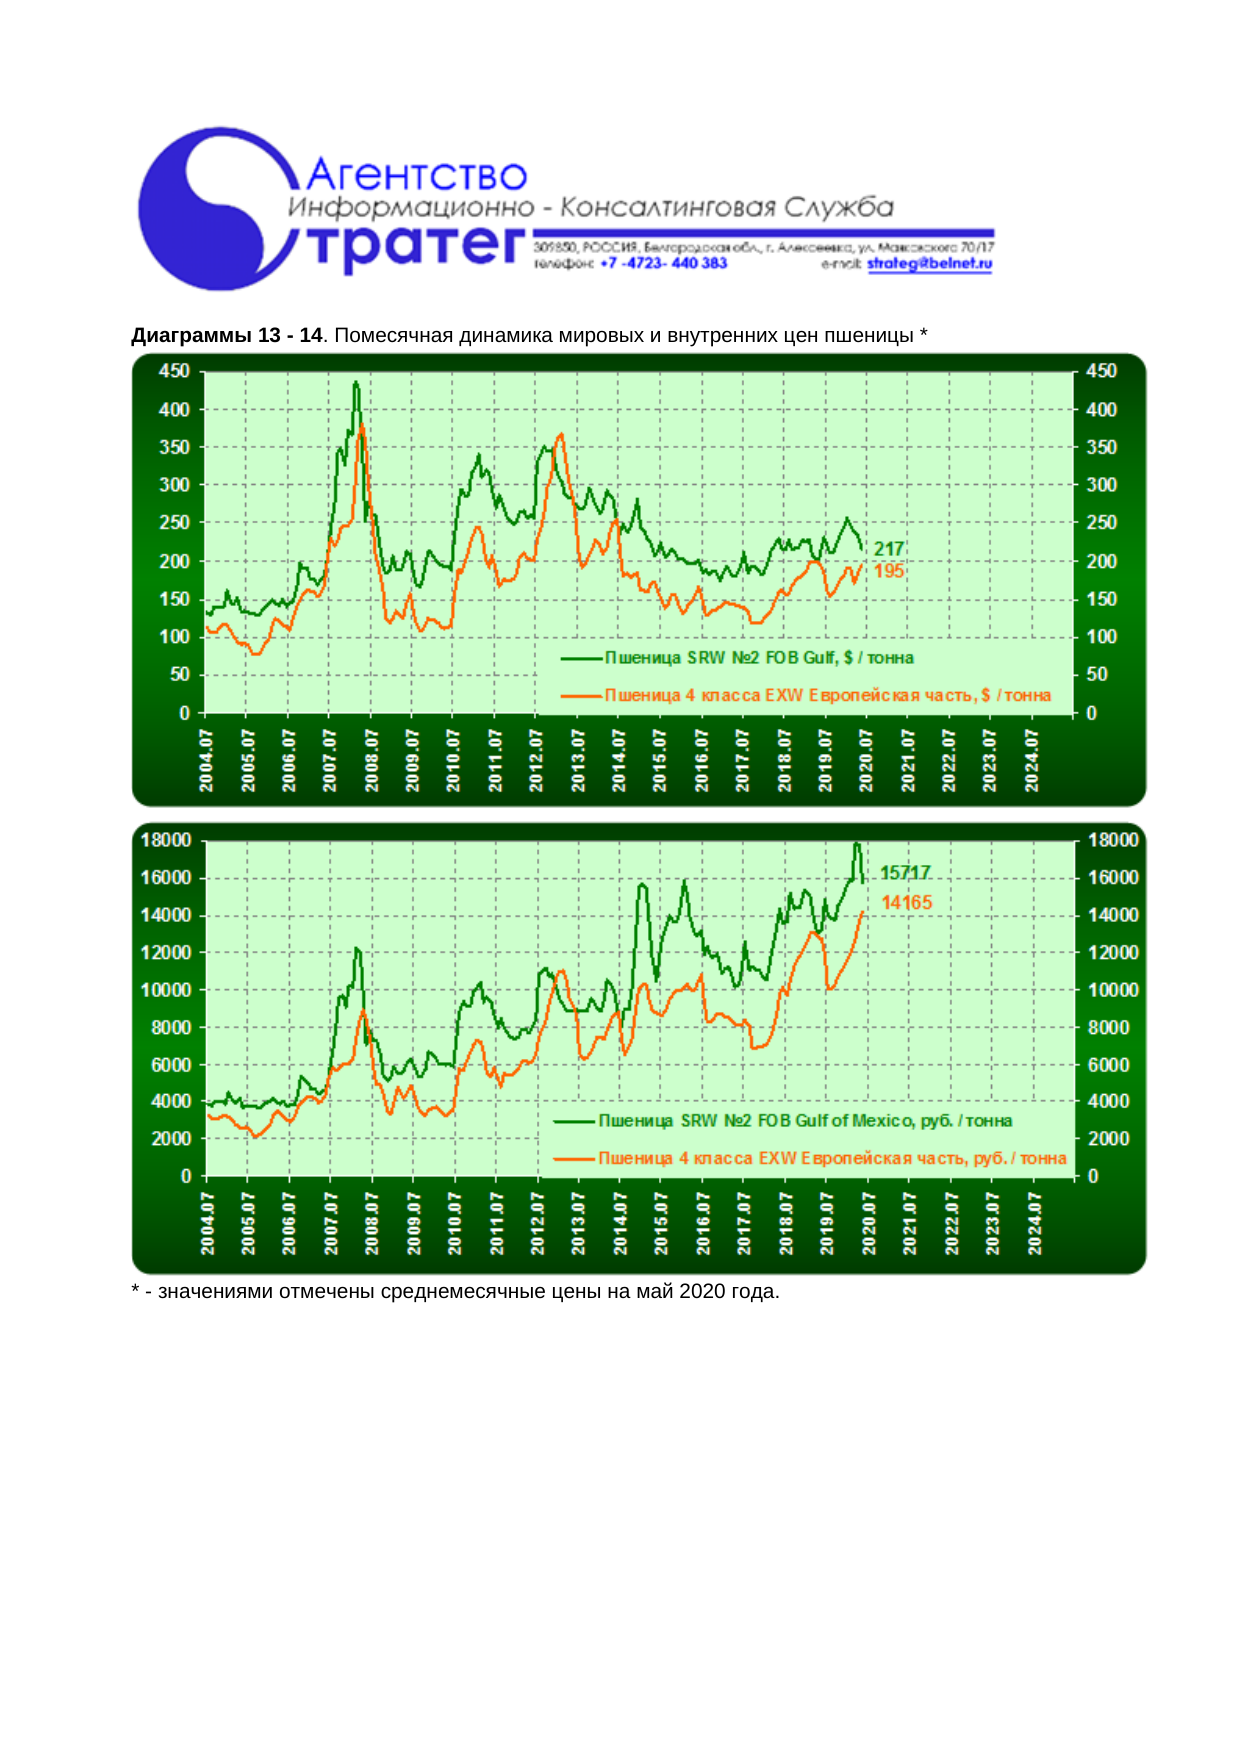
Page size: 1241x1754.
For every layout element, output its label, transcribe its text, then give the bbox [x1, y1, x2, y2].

text Диаграммы 13 - 14. Помесячная динамика мировых и внутренних цен пшеницы * [131, 323, 1162, 347]
text * - значениями отмечены среднемесячные цены на май 2020 года. [131, 1278, 1162, 1302]
